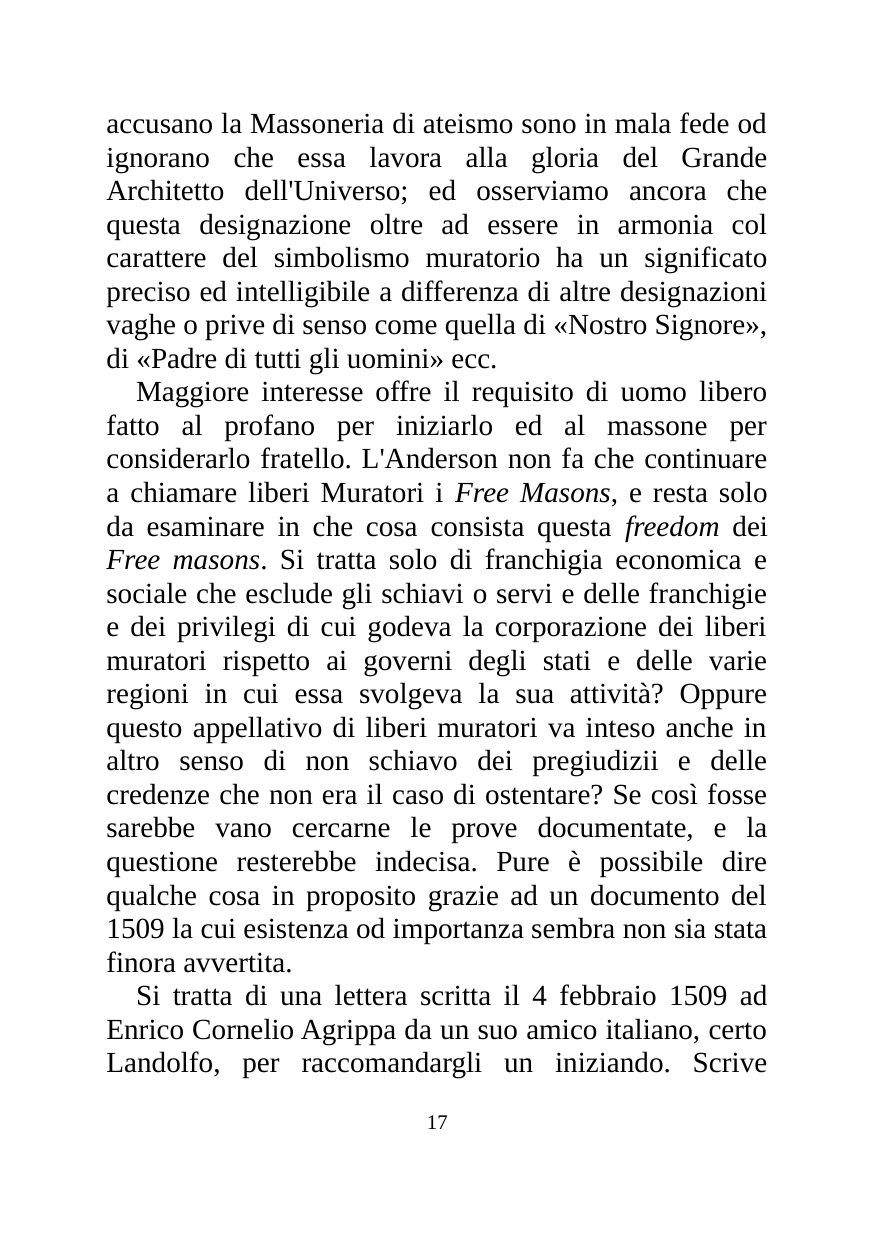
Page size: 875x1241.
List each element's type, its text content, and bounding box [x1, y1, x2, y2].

text Maggiore interesse offre il requisito di uomo libero fatto al profano per iniziarlo ed al massone per considerarlo fratello. L'Anderson non fa che continuare a chiamare liberi Muratori i Free Masons, e resta solo da esaminare in che cosa consista questa freedom dei Free masons. Si tratta solo di franchigia economica e sociale che esclude gli schiavi o servi e delle franchigie e dei privilegi di cui godeva la corporazione dei liberi muratori rispetto ai governi degli stati e delle varie regioni in cui essa svolgeva la sua attività? Oppure questo appellativo di liberi muratori va inteso anche in altro senso di non schiavo dei pregiudizii e delle credenze che non era il caso di ostentare? Se così fosse sarebbe vano cercarne le prove documentate, e la questione resterebbe indecisa. Pure è possibile dire qualche cosa in proposito grazie ad un documento del 1509 la cui esistenza od importanza sembra non sia stata finora avvertita. [106, 374, 768, 978]
text Si tratta di una lettera scritta il 4 febbraio 1509 ad Enrico Cornelio Agrippa da un suo amico italiano, certo Landolfo, per raccomandargli un iniziando. Scrive Landolfo: «È un tedesco come te, originario di Norimberga, ma abita a Lione. Curioso indagatore degli arcani della natura, ed uomo libero, completamente indipendente del resto, vuole sulla reputazione che tu hai già, esplorare anche lui il tuo abisso... Lancialo dunque per provarlo nello spazio; e portato sulle ali di Mercurio vola dalle regioni dell'Austro a quelle dell'Aquilone, prendi anche lo scettro di Giove; e se questo neofita vuole giurare i nostri statuti, associalo alla nostra confraternita». Si tratta di una associazione segreta ermetica fondata da Agrippa ed è manifesta l'analogia tra questa prova dello spazio da fare affrontare all'iniziando e le terribili prove ed i viaggi simbolici della iniziazione massonica, sebbene qui la prova si effettui sulle ali di Ermete; Ermete psicopompo, il padre dei filosofi secondo la tradizione ermetica, è la guida delle anime nell'al di là classico e nei misteri iniziatici. Anche qui compare la qualifica di uomo libero, sufficiente ad aprire le porte a chi bussa profanamente alla porta del tempio; anche qui compare in sostanza il principio della libertà di coscienza e conseguentemente della tolleranza; le due tradizioni parallele muratoria ed ermetica pongono la stessa unica condizione al profano da iniziare: quella di essere un uomo libero; e ne deriva che presumibilmente essa non si riferiva alle franchigie particolari delle corporazioni di mestiere, che sarebbe stato del resto fuori di luogo pretendere dagli accepted Masons che non erano muratori di mestiere ma liberi muratori. [106, 978, 768, 1079]
text accusano la Massoneria di ateismo sono in mala fede od ignorano che essa lavora alla gloria del Grande Architetto dell'Universo; ed osserviamo ancora che questa designazione oltre ad essere in armonia col carattere del simbolismo muratorio ha un significato preciso ed intelligibile a differenza di altre designazioni vaghe o prive di senso come quella di «Nostro Signore», di «Padre di tutti gli uomini» ecc. [106, 106, 768, 374]
